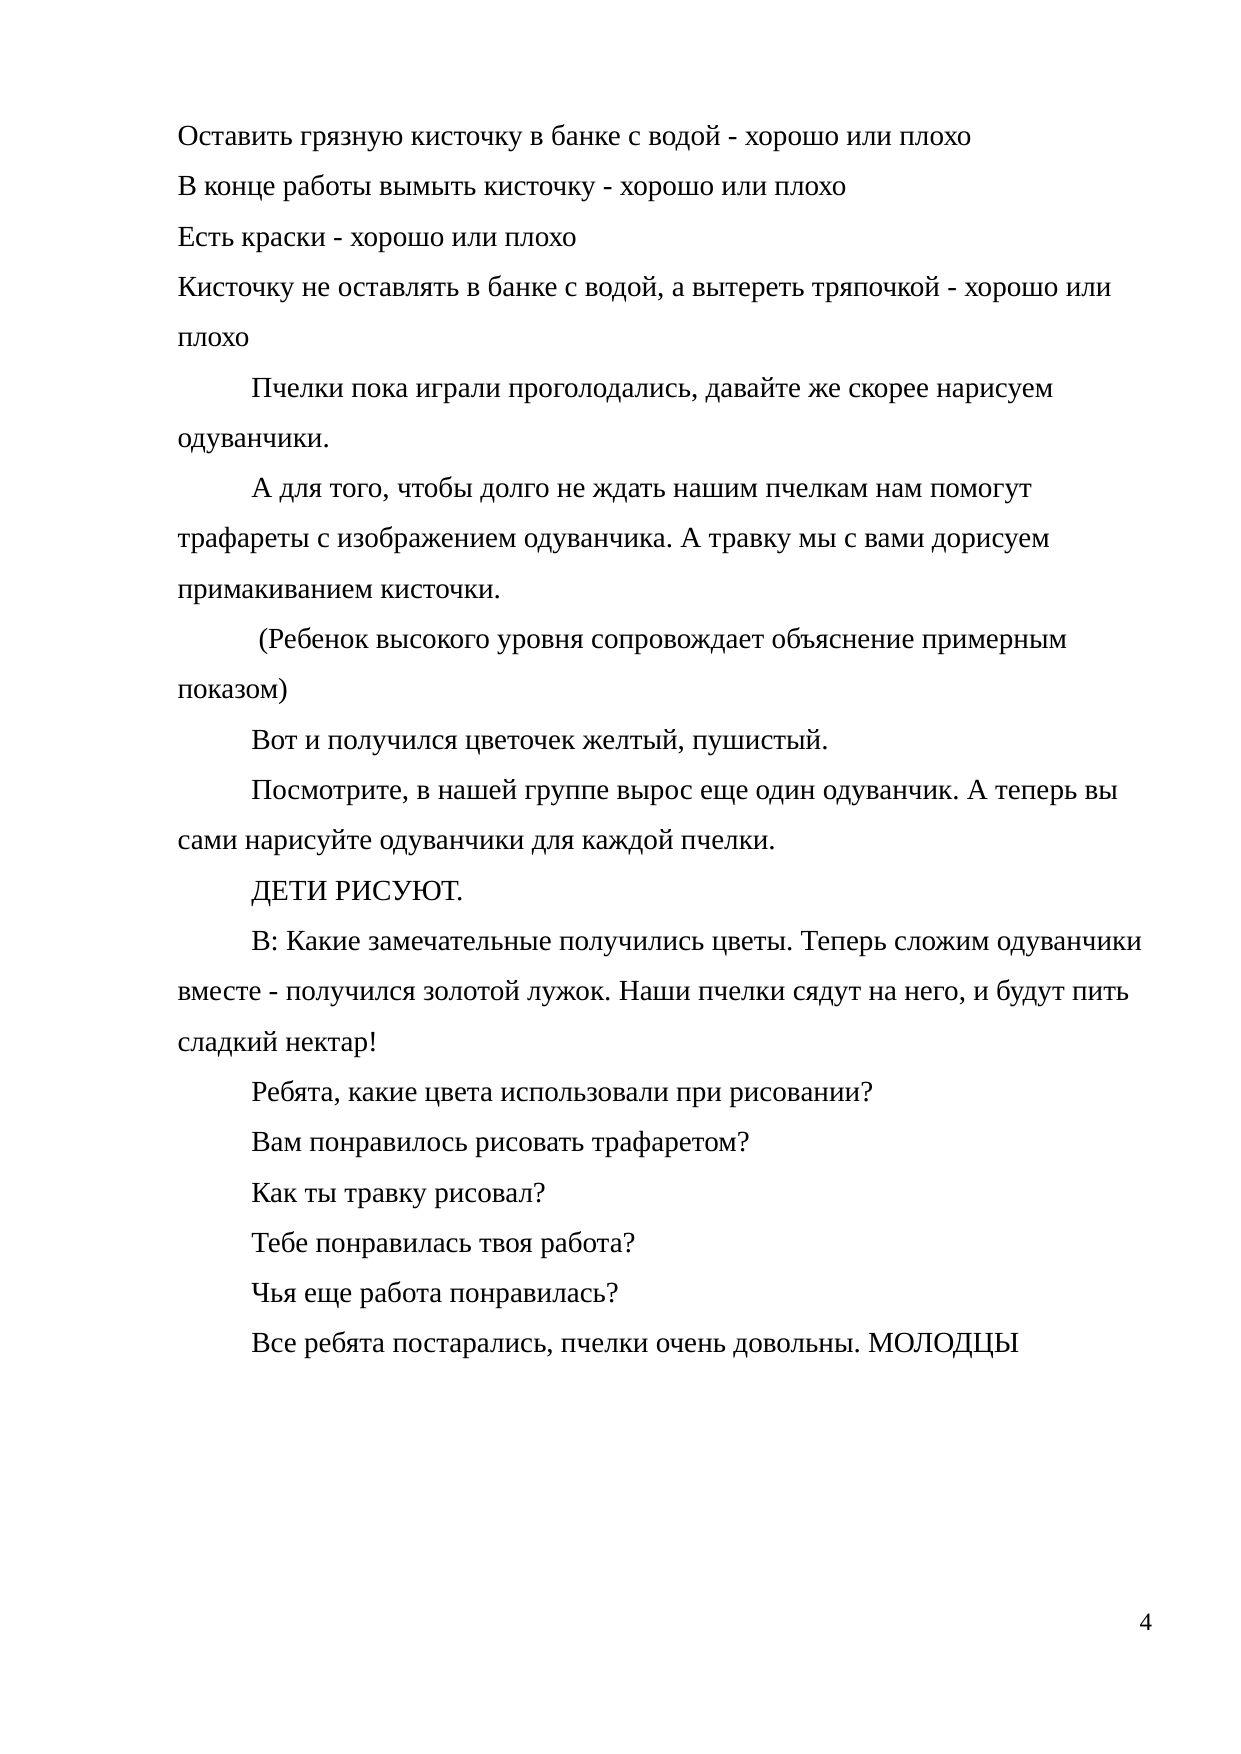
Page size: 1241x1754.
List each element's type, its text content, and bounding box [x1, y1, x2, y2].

text В конце работы вымыть кисточку - хорошо или плохо [177, 168, 1152, 202]
text А для того, чтобы долго не ждать нашим пчелкам нам помогут трафареты с изображением одуванчика. А травку мы с вами дорисуем примакиванием кисточки. [177, 470, 1152, 604]
text Все ребята постарались, пчелки очень довольны. МОЛОДЦЫ [177, 1326, 1152, 1359]
text Чья еще работа понравилась? [177, 1275, 1152, 1309]
text В: Какие замечательные получились цветы. Теперь сложим одуванчики вместе - получился золотой лужок. Наши пчелки сядут на него, и будут пить сладкий нектар! [177, 923, 1152, 1057]
text Тебе понравилась твоя работа? [177, 1225, 1152, 1258]
text Пчелки пока играли проголодались, давайте же скорее нарисуем одуванчики. [177, 370, 1152, 453]
text Оставить грязную кисточку в банке с водой - хорошо или плохо [177, 118, 1152, 152]
text Вот и получился цветочек желтый, пушистый. [177, 722, 1152, 755]
text Ребята, какие цвета использовали при рисовании? [177, 1074, 1152, 1108]
text Есть краски - хорошо или плохо [177, 219, 1152, 252]
text Кисточку не оставлять в банке с водой, а вытереть тряпочкой - хорошо или плохо [177, 269, 1152, 353]
text Как ты травку рисовал? [177, 1175, 1152, 1208]
text ДЕТИ РИСУЮТ. [177, 873, 1152, 906]
text Посмотрите, в нашей группе вырос еще один одуванчик. А теперь вы сами нарисуйте одуванчики для каждой пчелки. [177, 772, 1152, 856]
text Вам понравилось рисовать трафаретом? [177, 1124, 1152, 1158]
text (Ребенок высокого уровня сопровождает объяснение примерным показом) [177, 621, 1152, 705]
